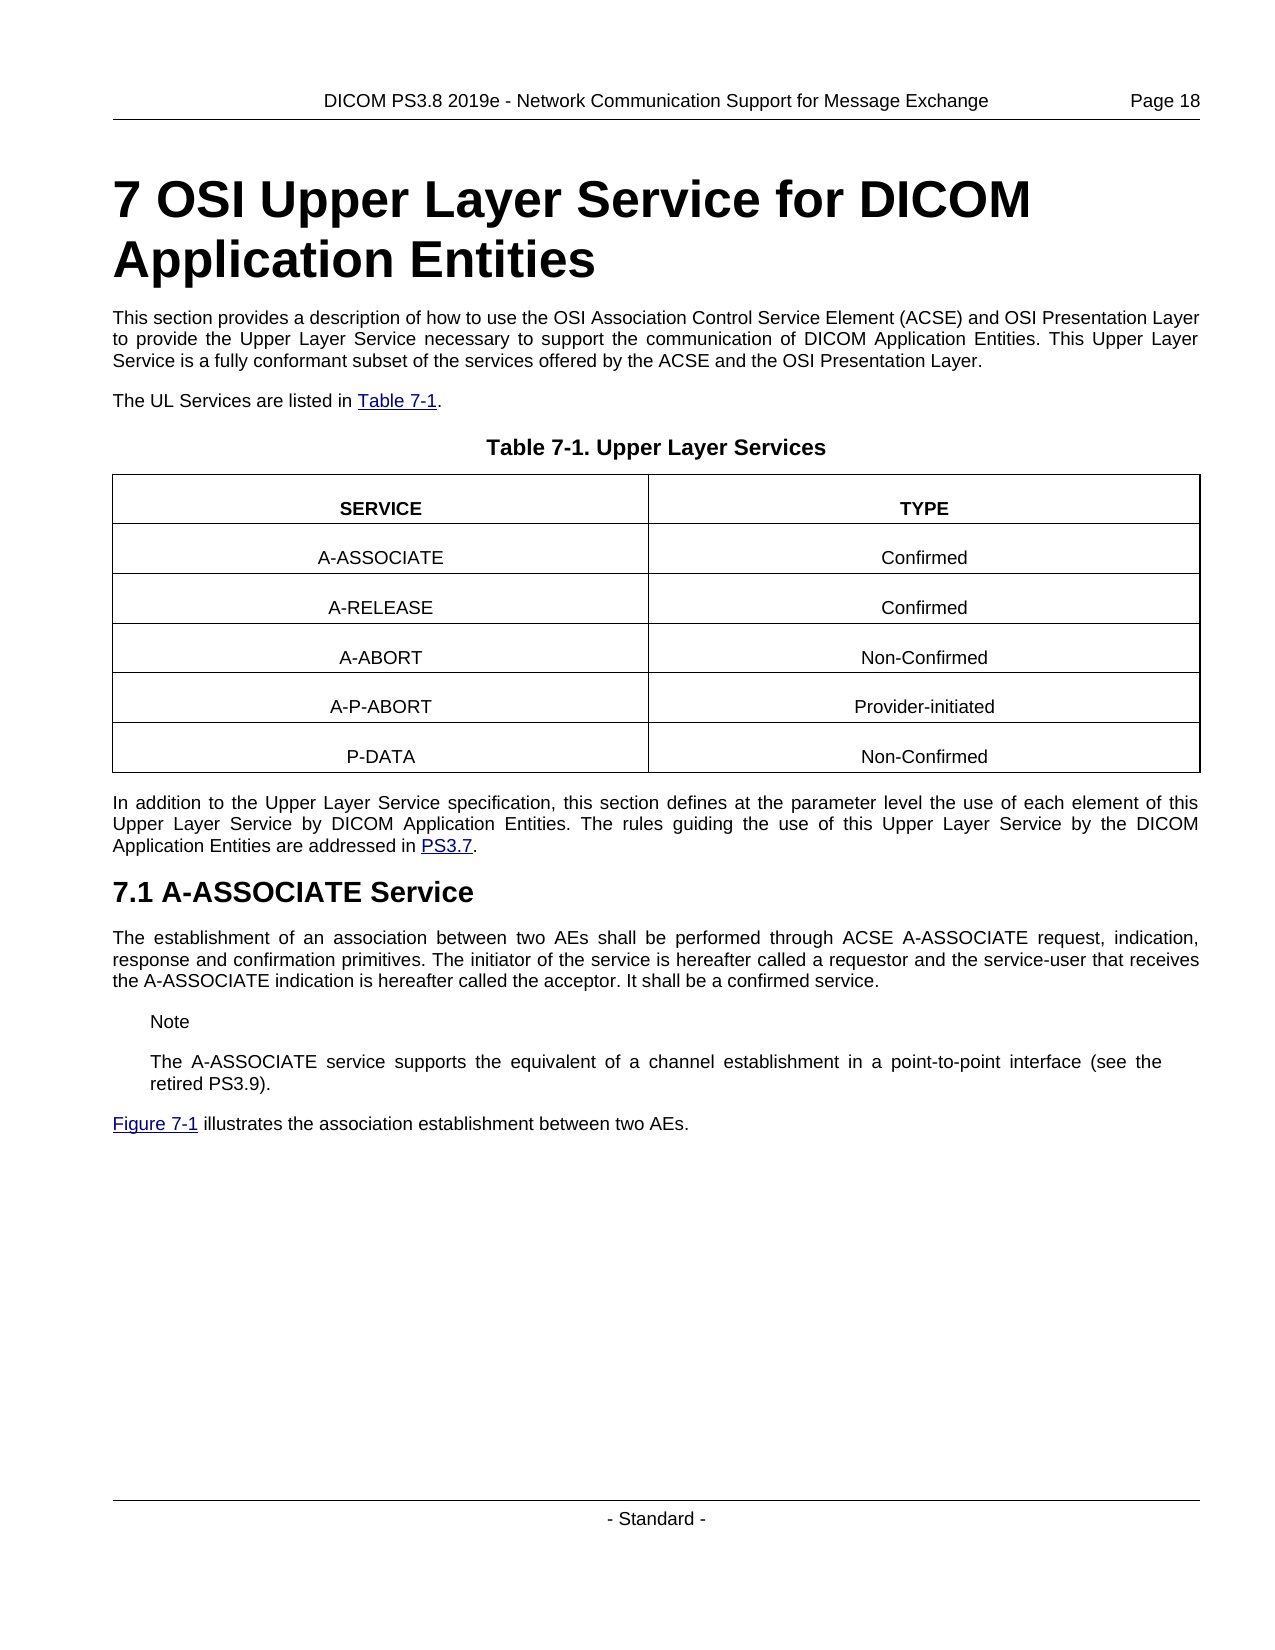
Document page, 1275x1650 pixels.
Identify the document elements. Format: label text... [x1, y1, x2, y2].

text This section provides a description of how to use the OSI Association Control Service Element (ACSE) and OSI Presentation Layer to provide the Upper Layer Service necessary to support the communication of DICOM Application Entities. This Upper Layer Service is a fully conformant subset of the services offered by the ACSE and the OSI Presentation Layer. [112, 307, 1200, 371]
table_cell Confirmed [649, 574, 1199, 623]
text 7 OSI Upper Layer Service for DICOM Application Entities [112, 169, 1200, 288]
table_cell Non-Confirmed [649, 723, 1199, 772]
text Table 7-1. Upper Layer Services [112, 434, 1200, 460]
text The establishment of an association between two AEs shall be performed through ACSE A-ASSOCIATE request, indication, response and confirmation primitives. The initiator of the service is hereafter called a requestor and the service-user that receives the A-ASSOCIATE indication is hereafter called the acceptor. It shall be a confirmed service. [112, 927, 1200, 992]
table_cell A-ABORT [113, 624, 648, 672]
text The UL Services are listed in Table 7-1. [112, 390, 1200, 412]
table_cell A-ASSOCIATE [113, 524, 648, 573]
text In addition to the Upper Layer Service specification, this section defines at the parameter level the use of each element of this Upper Layer Service by DICOM Application Entities. The rules guiding the use of this Upper Layer Service by the DICOM Application Entities are addressed in PS3.7. [112, 791, 1200, 856]
table_cell Confirmed [649, 524, 1199, 573]
text Note [150, 1011, 1162, 1032]
table_cell A-RELEASE [113, 574, 648, 623]
table_header SERVICE [113, 475, 648, 523]
text Figure 7-1 illustrates the association establishment between two AEs. [112, 1113, 1200, 1134]
table_cell A-P-ABORT [113, 673, 648, 722]
table_cell Provider-initiated [649, 673, 1199, 722]
text 7.1 A-ASSOCIATE Service [112, 875, 1200, 908]
text The A-ASSOCIATE service supports the equivalent of a channel establishment in a point-to-point interface (see the retired PS3.9). [150, 1051, 1162, 1094]
table_header TYPE [649, 475, 1199, 523]
table_cell Non-Confirmed [649, 624, 1199, 672]
table_cell P-DATA [113, 723, 648, 772]
